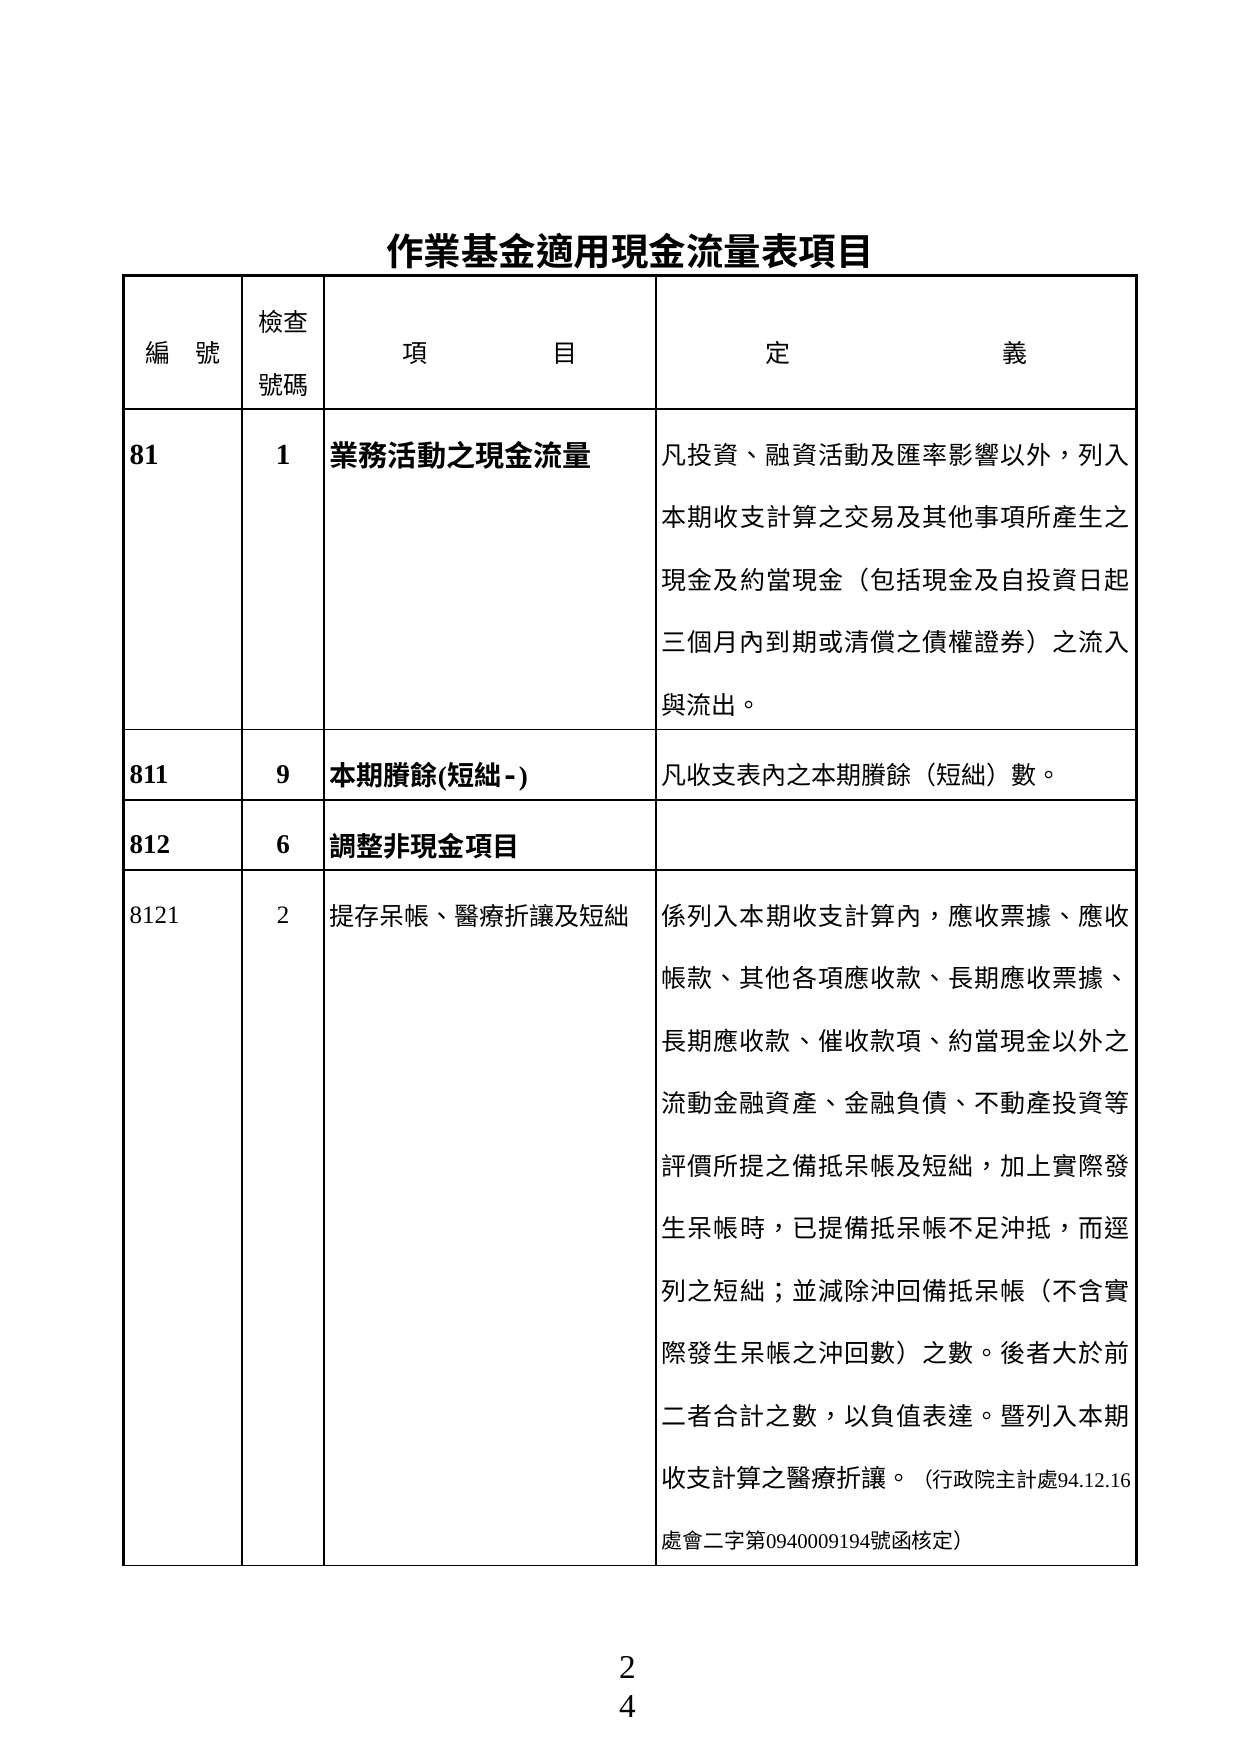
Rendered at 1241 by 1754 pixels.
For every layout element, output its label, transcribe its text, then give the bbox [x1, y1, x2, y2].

table_cell 提存呆帳、醫療折讓及短絀 [325, 871, 655, 1564]
table_cell 定 義 [657, 277, 1135, 408]
table_cell 2 [243, 871, 323, 1564]
table_cell 6 [243, 801, 323, 869]
table_cell 1 [243, 410, 323, 728]
table_cell 業務活動之現金流量 [325, 410, 655, 728]
table_cell 係列入本期收支計算內，應收票據、應收帳款、其他各項應收款、長期應收票據、長期應收款、催收款項、約當現金以外之流動金融資產、金融負債、不動產投資等評價所提之備抵呆帳及短絀，加上實際發生呆帳時，已提備抵呆帳不足沖抵，而逕列之短絀；並減除沖回備抵呆帳（不含實際發生呆帳之沖回數）之數。後者大於前二者合計之數，以負值表達。暨列入本期收支計算之醫療折讓。（行政院主計處94.12.16處會二字第0940009194號函核定） [657, 871, 1135, 1564]
table_cell 檢查號碼 [243, 277, 323, 408]
table_cell 8121 [125, 871, 241, 1564]
table_cell 812 [125, 801, 241, 869]
table_cell 本期賸餘(短絀-) [325, 730, 655, 799]
table_cell 811 [125, 730, 241, 799]
table_cell 編 號 [125, 277, 241, 408]
table_cell [657, 801, 1135, 869]
table_cell 調整非現金項目 [325, 801, 655, 869]
table_cell 凡收支表內之本期賸餘（短絀）數。 [657, 730, 1135, 799]
table_cell 凡投資、融資活動及匯率影響以外，列入本期收支計算之交易及其他事項所產生之現金及約當現金（包括現金及自投資日起三個月內到期或清償之債權證券）之流入與流出。 [657, 410, 1135, 728]
table_header 作業基金適用現金流量表項目 [124, 193, 1136, 274]
table_cell 項 目 [325, 277, 655, 408]
table_cell 81 [125, 410, 241, 728]
table_cell 9 [243, 730, 323, 799]
